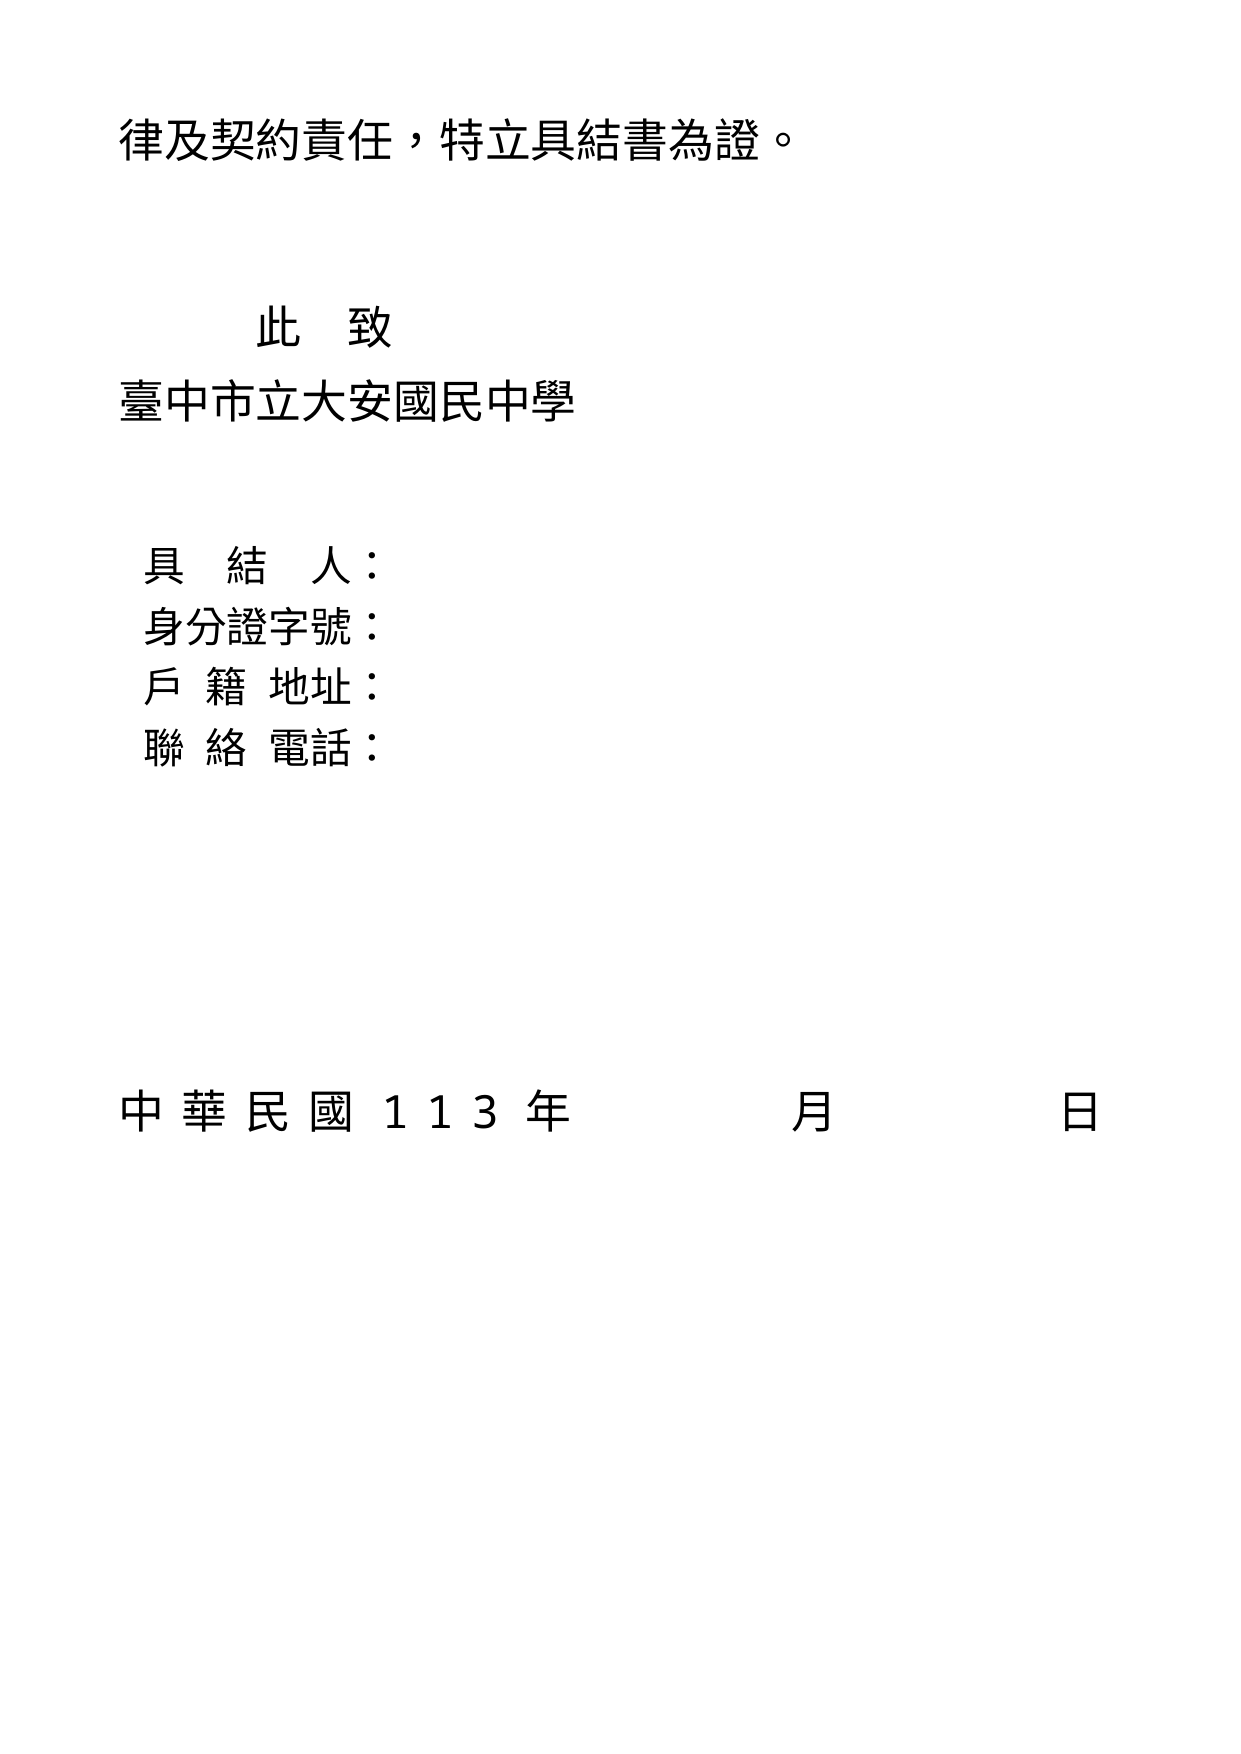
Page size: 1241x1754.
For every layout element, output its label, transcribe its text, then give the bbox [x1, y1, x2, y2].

text 此 致 [118, 252, 1122, 377]
text 具結人 為擔任臺中市立大安國民中學之約僱人員，茲聲明本人確無「公務人員任用法」第26條及第28條各款之情事，且無性侵害、性騷擾及性霸凌等之犯罪紀錄及行為，所附證件均屬真實，若有違反，或有不實情事者，願負法律及契約責任，特立具結書為證。 [118, 64, 1122, 189]
text 中華民國113年 月 日 [118, 1036, 1122, 1161]
text 身分證字號： [118, 594, 1122, 654]
text 聯 絡 電話： [118, 715, 1122, 775]
text 臺中市立大安國民中學 [118, 377, 1122, 429]
text 具 結 人： [118, 533, 1122, 594]
text 戶 籍 地址： [118, 654, 1122, 715]
